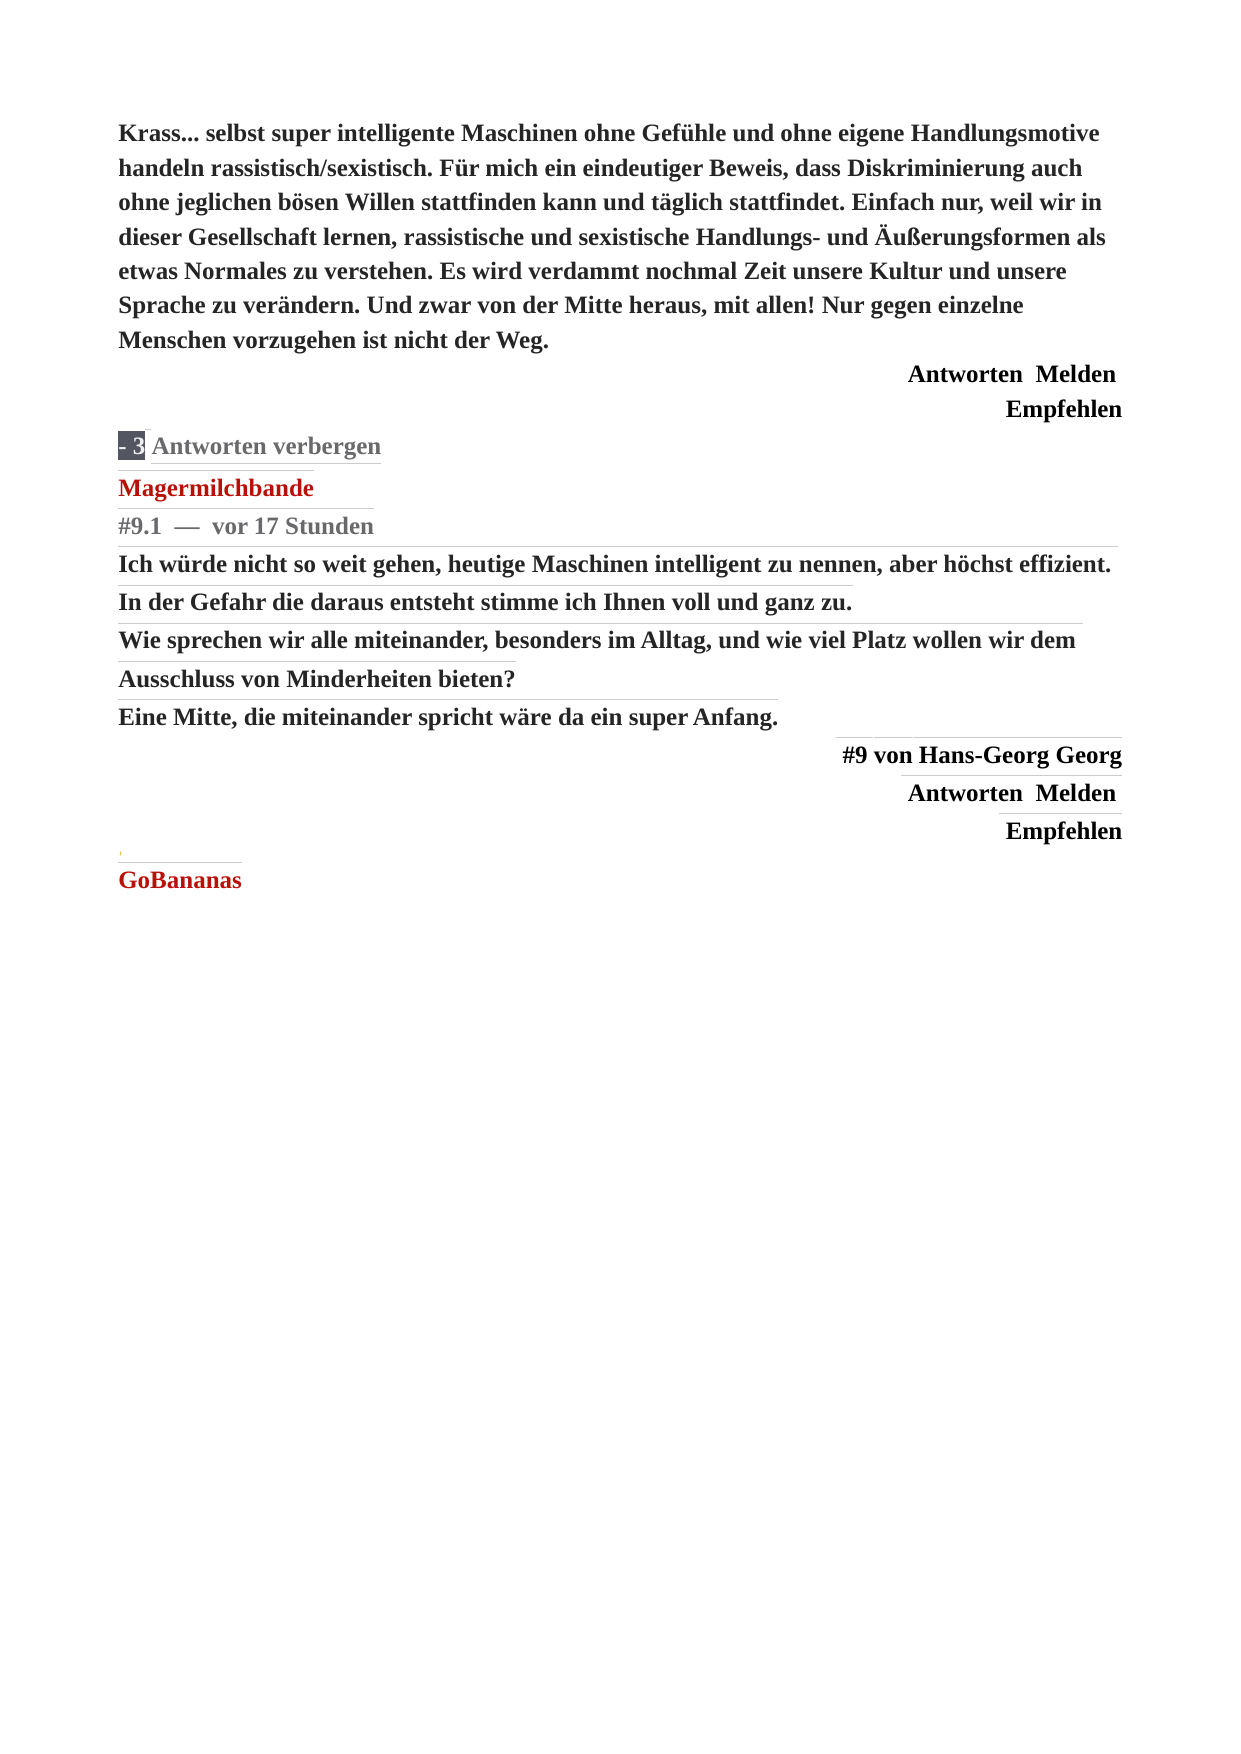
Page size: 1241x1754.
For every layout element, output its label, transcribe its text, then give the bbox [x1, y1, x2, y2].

text #9 von Hans-Georg Georg [118, 737, 1122, 769]
text Empfehlen [118, 813, 1122, 845]
text Empfehlen [118, 394, 1122, 423]
text Ich würde nicht so weit gehen, heutige Maschinen intelligent zu nennen, aber höchst effizient. In der Gefahr die daraus entsteht stimme ich Ihnen voll und ganz zu. Wie sprechen wir alle miteinander, besonders im Alltag, und wie viel Platz wollen wir dem Ausschluss von Minderheiten bieten? Eine Mitte, die miteinander spricht wäre da ein super Anfang. [118, 546, 1122, 731]
subtitle GoBananas [118, 862, 1122, 893]
text - 3 Antworten verbergen [118, 428, 1122, 463]
subtitle Magermilchbande [118, 470, 1122, 502]
text Krass... selbst super intelligente Maschinen ohne Gefühle und ohne eigene Handlungsmotive handeln rassistisch/sexistisch. Für mich ein eindeutiger Beweis, dass Diskriminierung auch ohne jeglichen bösen Willen stattfinden kann und täglich stattfindet. Einfach nur, weil wir in dieser Gesellschaft lernen, rassistische und sexistische Handlungs- und Äußerungsformen als etwas Normales zu verstehen. Es wird verdammt nochmal Zeit unsere Kultur und unsere Sprache zu verändern. Und zwar von der Mitte heraus, mit allen! Nur gegen einzelne Menschen vorzugehen ist nicht der Weg. [118, 118, 1122, 354]
text #9.1 — vor 17 Stunden [118, 508, 1122, 540]
text Antworten Melden [118, 359, 1122, 388]
text Antworten Melden [118, 775, 1122, 807]
